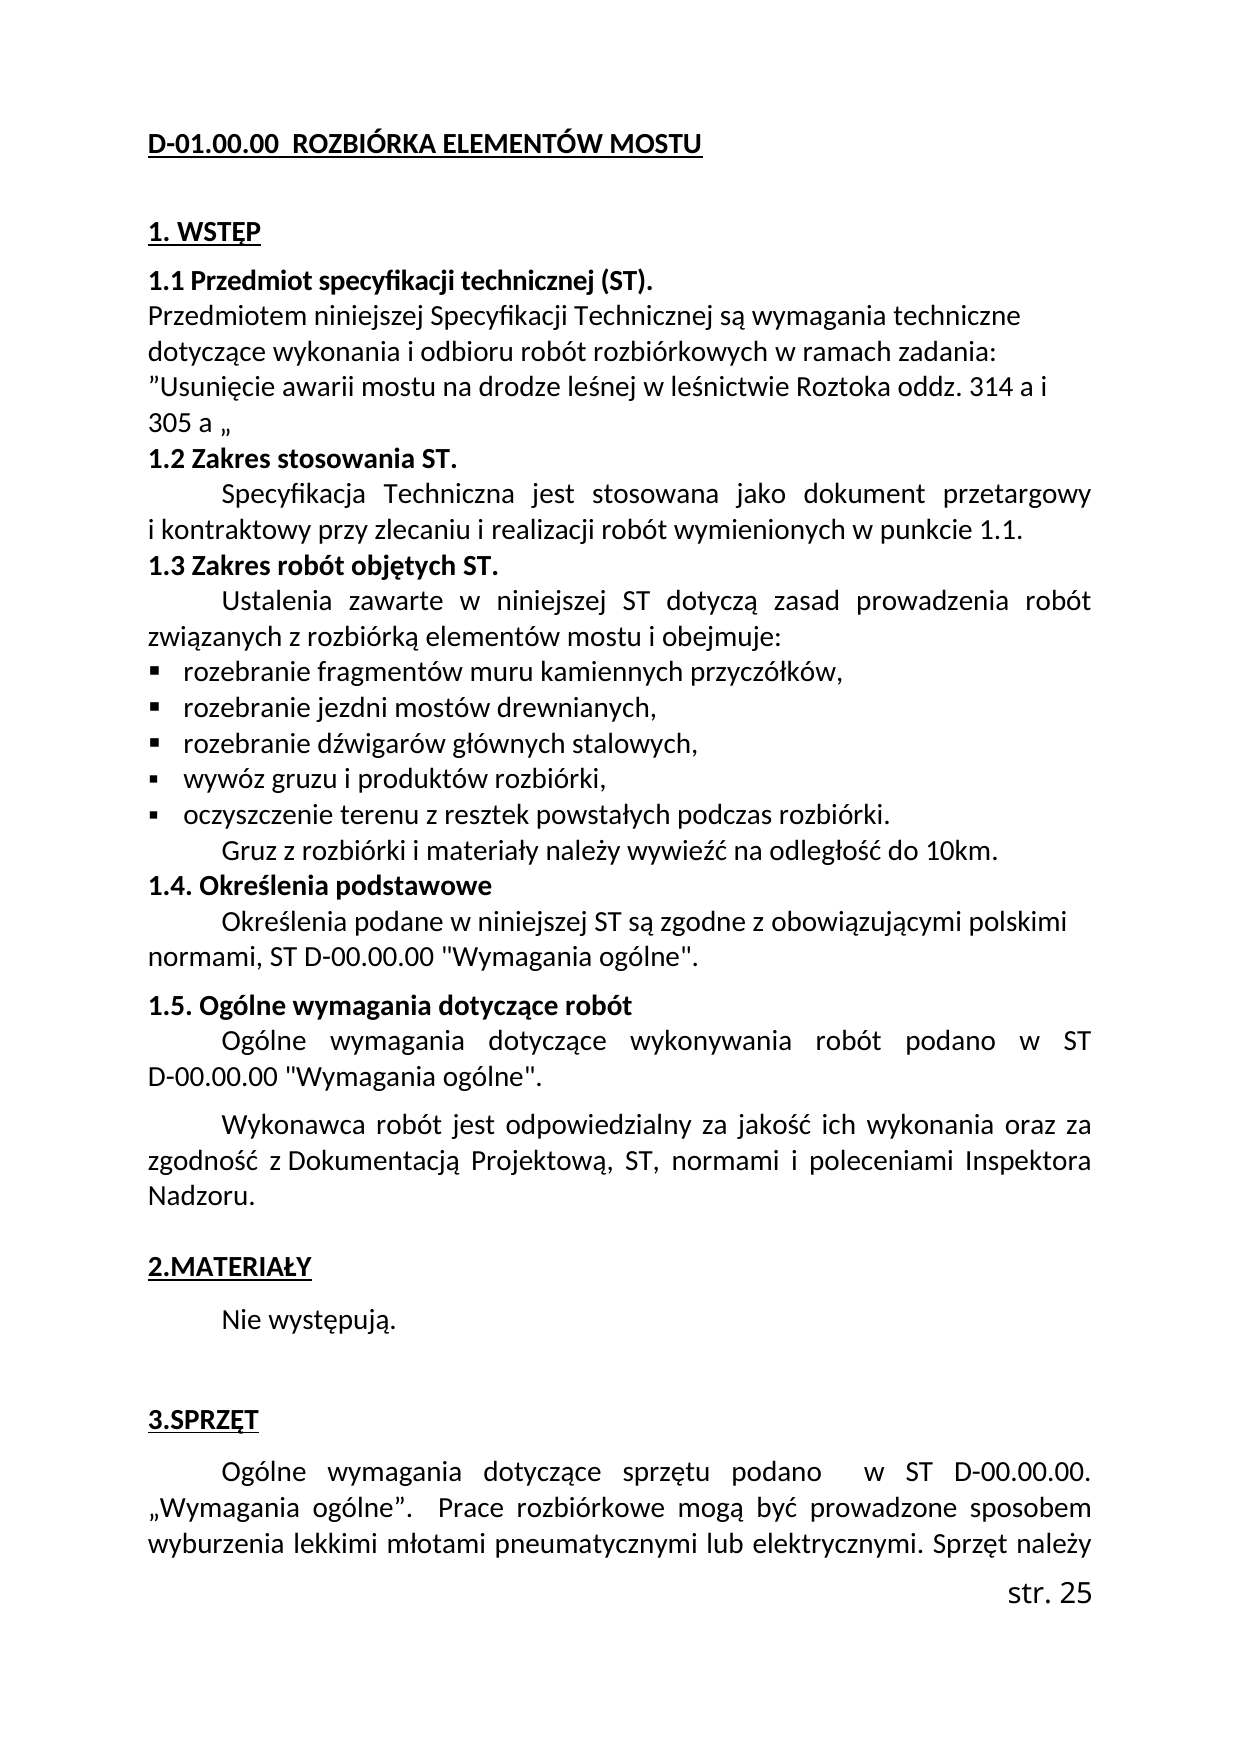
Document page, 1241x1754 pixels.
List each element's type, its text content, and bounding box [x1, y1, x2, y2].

text 1. WSTĘP [148, 213, 1093, 249]
text 1.1 Przedmiot specyfikacji technicznej (ST). [148, 262, 1093, 297]
text Ogólne wymagania dotyczące sprzętu podano w ST D-00.00.00. „Wymagania ogólne”. Prace rozbiórkowe mogą być prowadzone sposobem wyburzenia lekkimi młotami pneumatycznymi lub elektrycznymi. Sprzęt należy [148, 1453, 1093, 1560]
text 1.5. Ogólne wymagania dotyczące robót [148, 987, 1093, 1022]
text Określenia podane w niniejszej ST są zgodne z obowiązującymi polskimi normami, ST D‑00.00.00 "Wymagania ogólne". [148, 903, 1104, 974]
text 3.SPRZĘT [148, 1401, 1093, 1437]
text Specyfikacja Techniczna jest stosowana jako dokument przetargowy i kontraktowy przy zlecaniu i realizacji robót wymienionych w punkcie 1.1. [148, 475, 1093, 547]
list rozebranie dźwigarów głównych stalowych, [148, 725, 1093, 760]
text 1.2 Zakres stosowania ST. [148, 440, 1093, 475]
text 1.3 Zakres robót objętych ST. [148, 547, 1093, 582]
text D-01.00.00 ROZBIÓRKA ELEMENTÓW MOSTU [148, 126, 1093, 161]
text Gruz z rozbiórki i materiały należy wywieźć na odległość do 10km. [148, 832, 1089, 867]
text Nie występują. [148, 1301, 1093, 1336]
list rozebranie jezdni mostów drewnianych, [148, 689, 1093, 725]
list oczyszczenie terenu z resztek powstałych podczas rozbiórki. [148, 796, 1093, 832]
list wywóz gruzu i produktów rozbiórki, [148, 760, 1093, 796]
text Przedmiotem niniejszej Specyfikacji Technicznej są wymagania techniczne dotyczące wykonania i odbioru robót rozbiórkowych w ramach zadania: ”Usunięcie awarii mostu na drodze leśnej w leśnictwie Roztoka oddz. 314 a i 305 a „ [148, 297, 1093, 440]
text 2.MATERIAŁY [148, 1248, 1093, 1284]
text Wykonawca robót jest odpowiedzialny za jakość ich wykonania oraz za zgodność z Dokumentacją Projektową, ST, normami i poleceniami Inspektora Nadzoru. [148, 1106, 1093, 1213]
text 1.4. Określenia podstawowe [148, 867, 1093, 903]
list rozebranie fragmentów muru kamiennych przyczółków, [148, 653, 1093, 689]
text Ustalenia zawarte w niniejszej ST dotyczą zasad prowadzenia robót związanych z rozbiórką elementów mostu i obejmuje: [148, 582, 1093, 653]
text Ogólne wymagania dotyczące wykonywania robót podano w ST D‑00.00.00 "Wymagania ogólne". [148, 1022, 1093, 1093]
